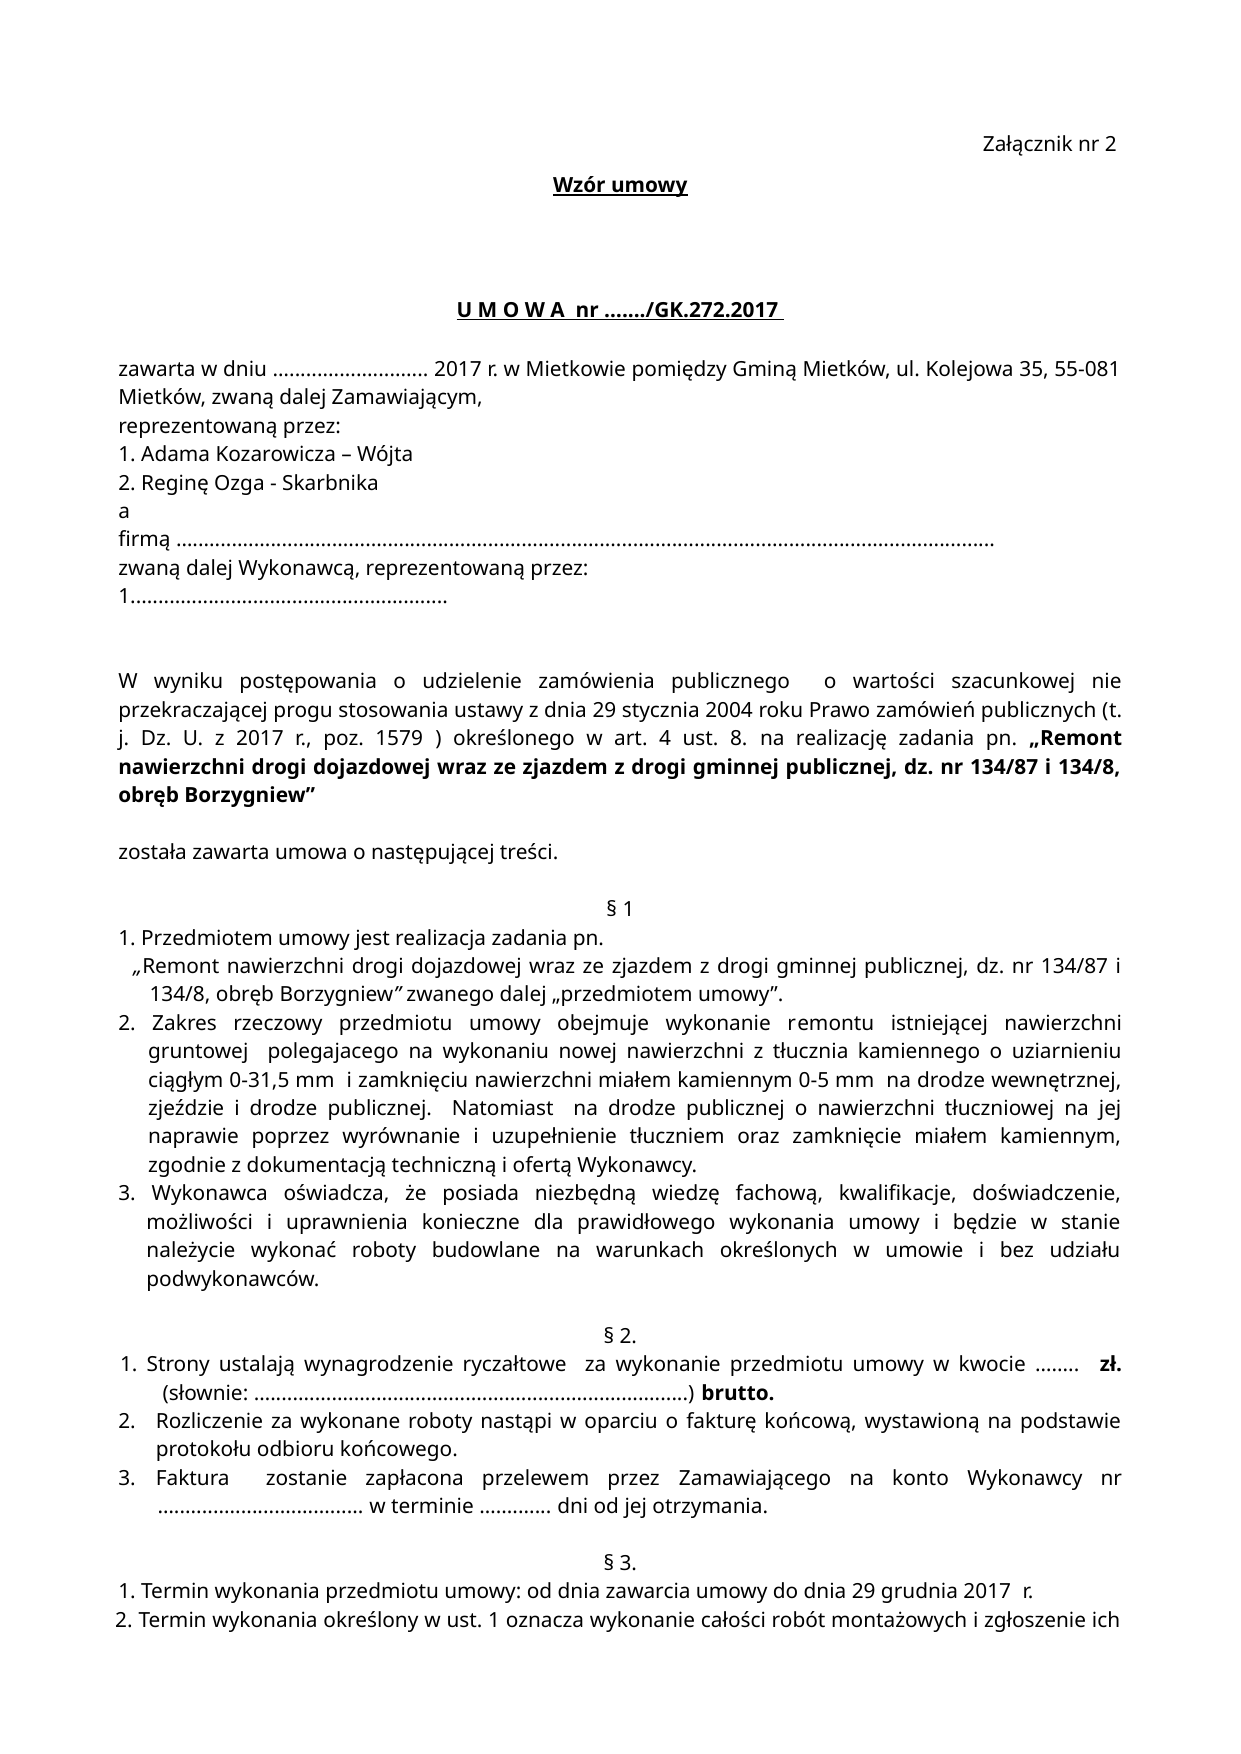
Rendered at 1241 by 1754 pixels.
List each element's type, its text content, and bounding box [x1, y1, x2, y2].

text 3. Wykonawca oświadcza, że posiada niezbędną wiedzę fachową, kwalifikacje, doświadczenie, możliwości i uprawnienia konieczne dla prawidłowego wykonania umowy i będzie w stanie należycie wykonać roboty budowlane na warunkach określonych w umowie i bez udziału podwykonawców. [118, 1178, 1122, 1292]
list Faktura zostanie zapłacona przelewem przez Zamawiającego na konto Wykonawcy nr ….................................. w terminie ….......... dni od jej otrzymania. [118, 1463, 1122, 1520]
text § 2. [118, 1321, 1122, 1349]
text 1. Strony ustalają wynagrodzenie ryczałtowe za wykonanie przedmiotu umowy w kwocie …..... zł. (słownie: …...........................................................................) brutto. [120, 1349, 1122, 1406]
text reprezentowaną przez: [118, 411, 1122, 439]
text zawarta w dniu …......................... 2017 r. w Mietkowie pomiędzy Gminą Mietków, ul. Kolejowa 35, 55-081 Mietków, zwaną dalej Zamawiającym, [118, 354, 1122, 411]
text § 3. [118, 1548, 1122, 1577]
text „Remont nawierzchni drogi dojazdowej wraz ze zjazdem z drogi gminnej publicznej, dz. nr 134/87 i 134/8, obręb Borzygniew” zwanego dalej „przedmiotem umowy”. [118, 951, 1122, 1008]
text a [118, 496, 1122, 524]
text 2. Zakres rzeczowy przedmiotu umowy obejmuje wykonanie remontu istniejącej nawierzchni gruntowej polegajacego na wykonaniu nowej nawierzchni z tłucznia kamiennego o uziarnieniu ciągłym 0-31,5 mm i zamknięciu nawierzchni miałem kamiennym 0-5 mm na drodze wewnętrznej, zjeździe i drodze publicznej. Natomiast na drodze publicznej o nawierzchni tłuczniowej na jej naprawie poprzez wyrównanie i uzupełnienie tłuczniem oraz zamknięcie miałem kamiennym, zgodnie z dokumentacją techniczną i ofertą Wykonawcy. [118, 1008, 1122, 1178]
subtitle Załącznik nr 2 [118, 118, 1122, 159]
text 1......................................................... [118, 581, 1122, 610]
text 1. Adama Kozarowicza – Wójta [118, 439, 1122, 468]
subtitle Wzór umowy [118, 159, 1122, 201]
text 1. Przedmiotem umowy jest realizacja zadania pn. [118, 923, 1122, 951]
text W wyniku postępowania o udzielenie zamówienia publicznego o wartości szacunkowej nie przekraczającej progu stosowania ustawy z dnia 29 stycznia 2004 roku Prawo zamówień publicznych (t. j. Dz. U. z 2017 r., poz. 1579 ) określonego w art. 4 ust. 8. na realizację zadania pn. „Remont nawierzchni drogi dojazdowej wraz ze zjazdem z drogi gminnej publicznej, dz. nr 134/87 i 134/8, obręb Borzygniew” [118, 667, 1122, 809]
text została zawarta umowa o następującej treści. [118, 837, 1122, 866]
text firmą …................................................................................................................................................ [118, 524, 1122, 553]
list Rozliczenie za wykonane roboty nastąpi w oparciu o fakturę końcową, wystawioną na podstawie protokołu odbioru końcowego. [118, 1406, 1122, 1463]
text § 1 [118, 894, 1122, 923]
subtitle U M O W A nr …..../GK.272.2017 [118, 284, 1122, 325]
text 2. Reginę Ozga - Skarbnika [118, 468, 1122, 496]
text zwaną dalej Wykonawcą, reprezentowaną przez: [118, 553, 1122, 581]
text 1. Termin wykonania przedmiotu umowy: od dnia zawarcia umowy do dnia 29 grudnia 2017 r. [118, 1577, 1122, 1605]
text 2. Termin wykonania określony w ust. 1 oznacza wykonanie całości robót montażowych i zgłoszenie ich [115, 1605, 1122, 1633]
